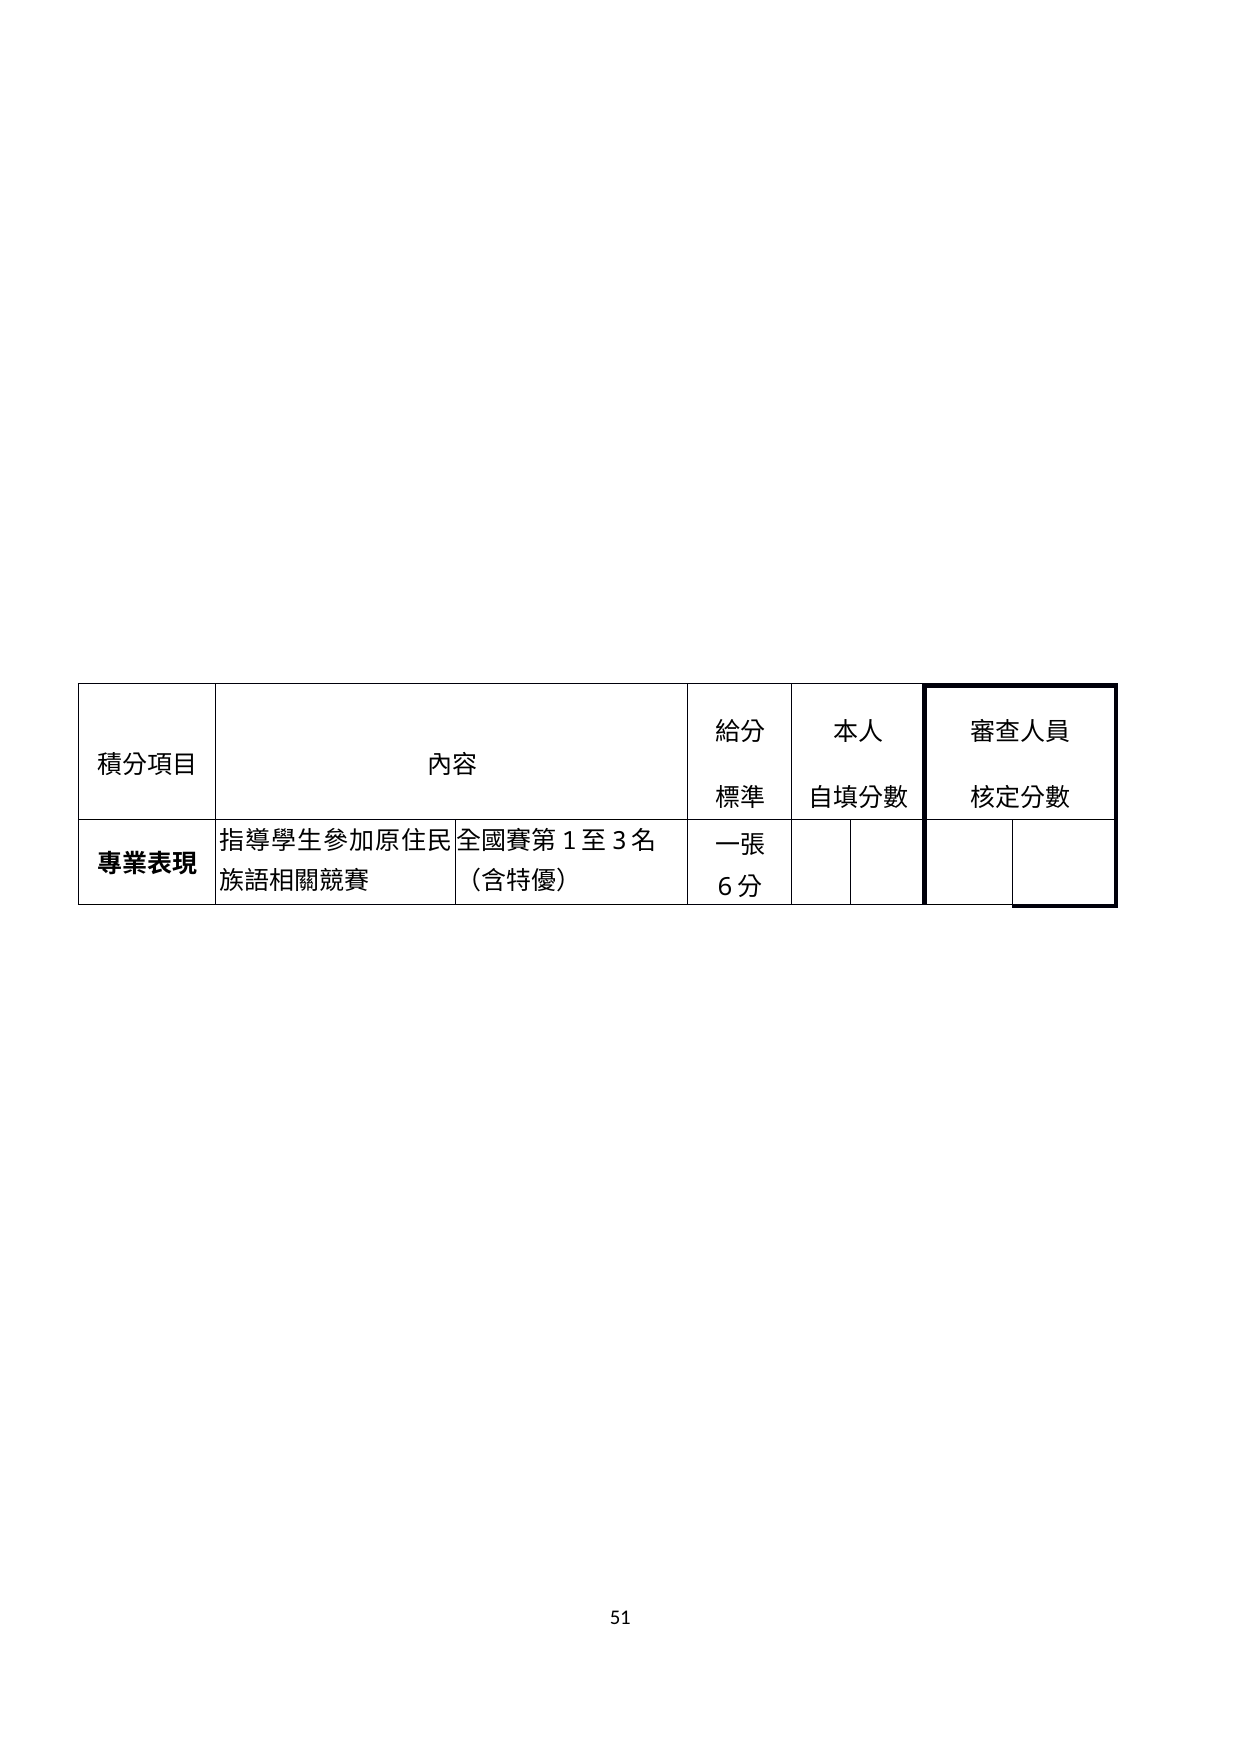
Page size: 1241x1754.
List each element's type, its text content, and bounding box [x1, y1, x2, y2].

table_header 本人 自填分數 [792, 684, 922, 819]
table_cell [927, 820, 1012, 904]
table_header 內容 [216, 684, 687, 819]
table_cell [851, 820, 922, 904]
table_cell [792, 820, 850, 904]
table_header 給分 標準 [688, 684, 791, 819]
table_header 審查人員 核定分數 [927, 688, 1114, 819]
table_cell [1013, 820, 1114, 904]
table_header 積分項目 [79, 684, 215, 819]
table_cell 全國賽第1至3名 （含特優） [456, 820, 687, 904]
table_cell 一張 6分 [688, 820, 791, 904]
table_cell 專業表現 [79, 820, 215, 904]
table_cell 指導學生參加原住民族語相關競賽 [216, 820, 455, 904]
